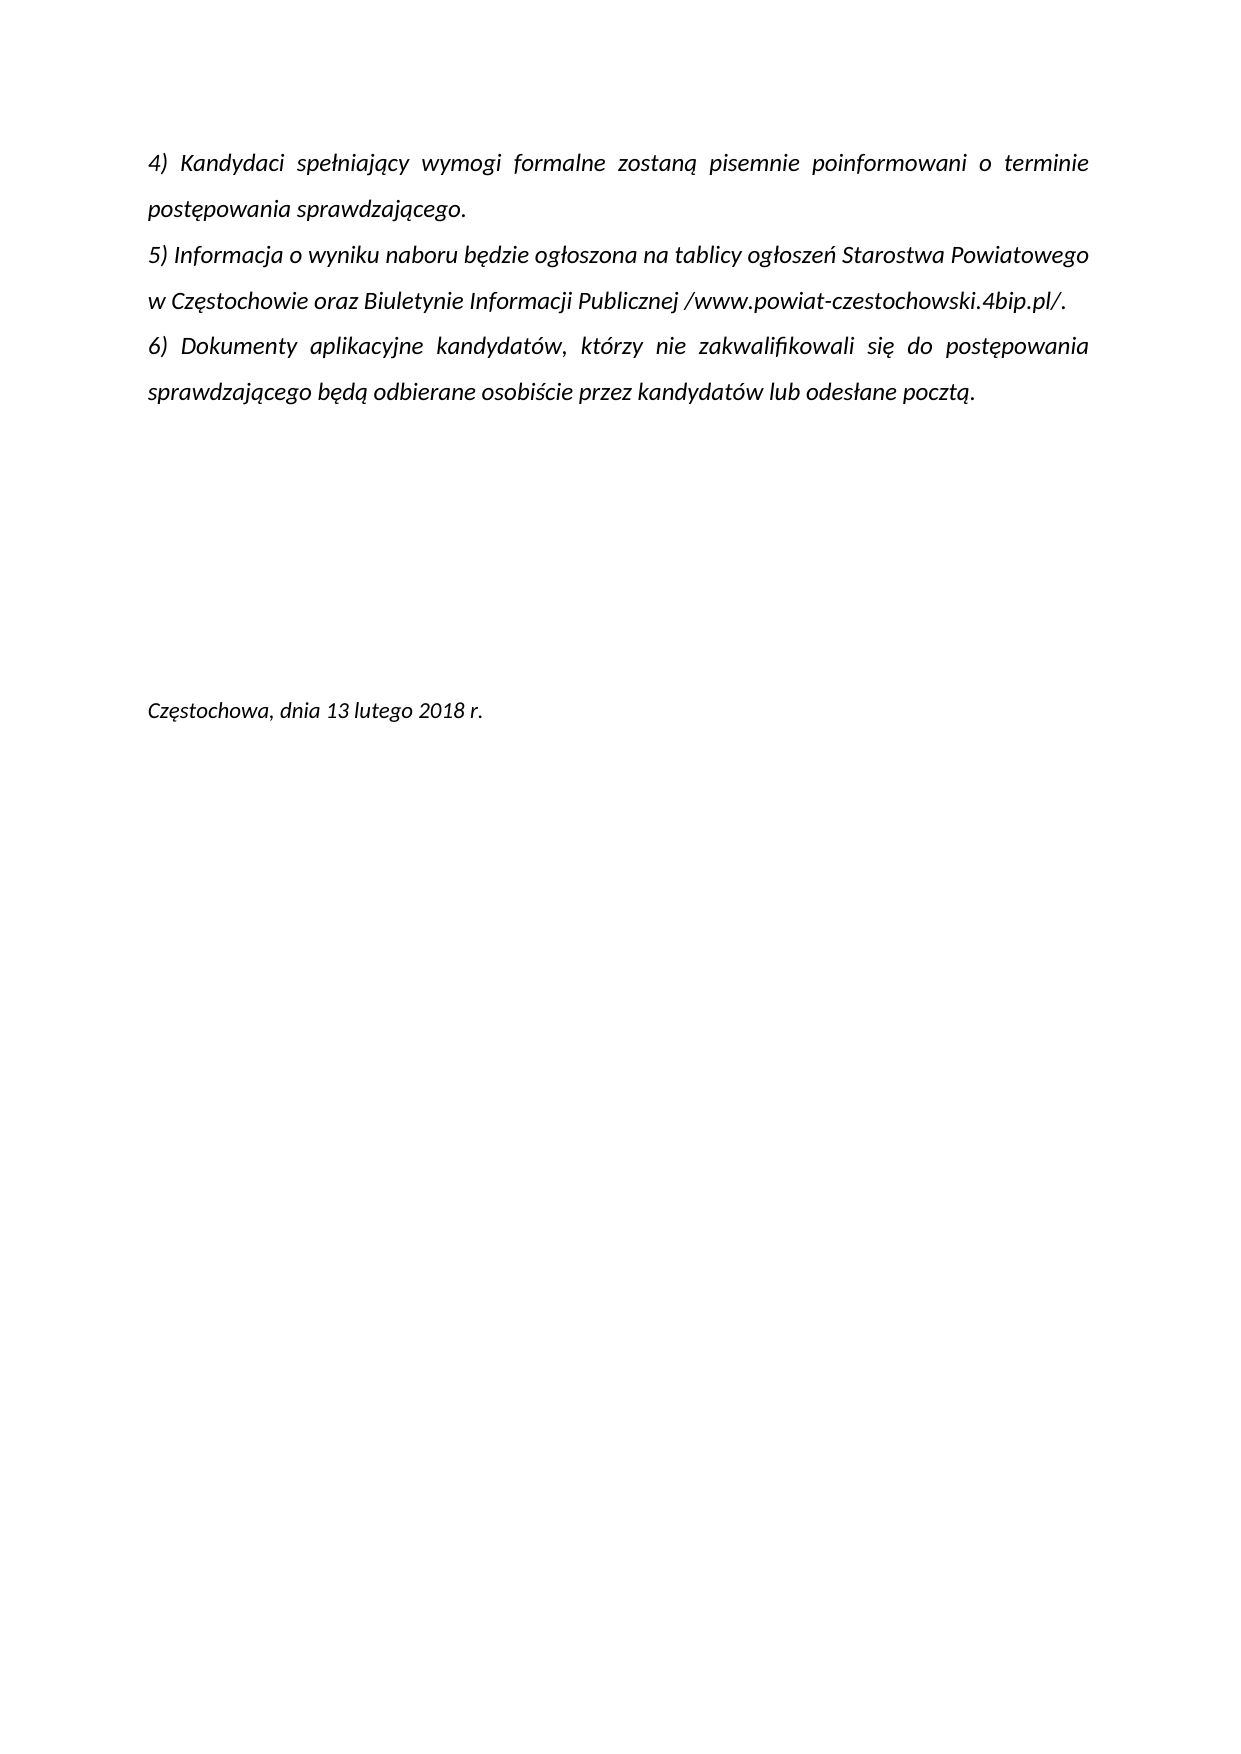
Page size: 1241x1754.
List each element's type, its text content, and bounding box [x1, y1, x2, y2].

text 5) Informacja o wyniku naboru będzie ogłoszona na tablicy ogłoszeń Starostwa Powiatowego w Częstochowie oraz Biuletynie Informacji Publicznej /www.powiat-czestochowski.4bip.pl/. [148, 239, 1093, 315]
text 6) Dokumenty aplikacyjne kandydatów, którzy nie zakwalifikowali się do postępowania sprawdzającego będą odbierane osobiście przez kandydatów lub odesłane pocztą. [148, 331, 1093, 407]
text Częstochowa, dnia 13 lutego 2018 r. [148, 696, 1093, 724]
text 4) Kandydaci spełniający wymogi formalne zostaną pisemnie poinformowani o terminie postępowania sprawdzającego. [148, 148, 1093, 224]
